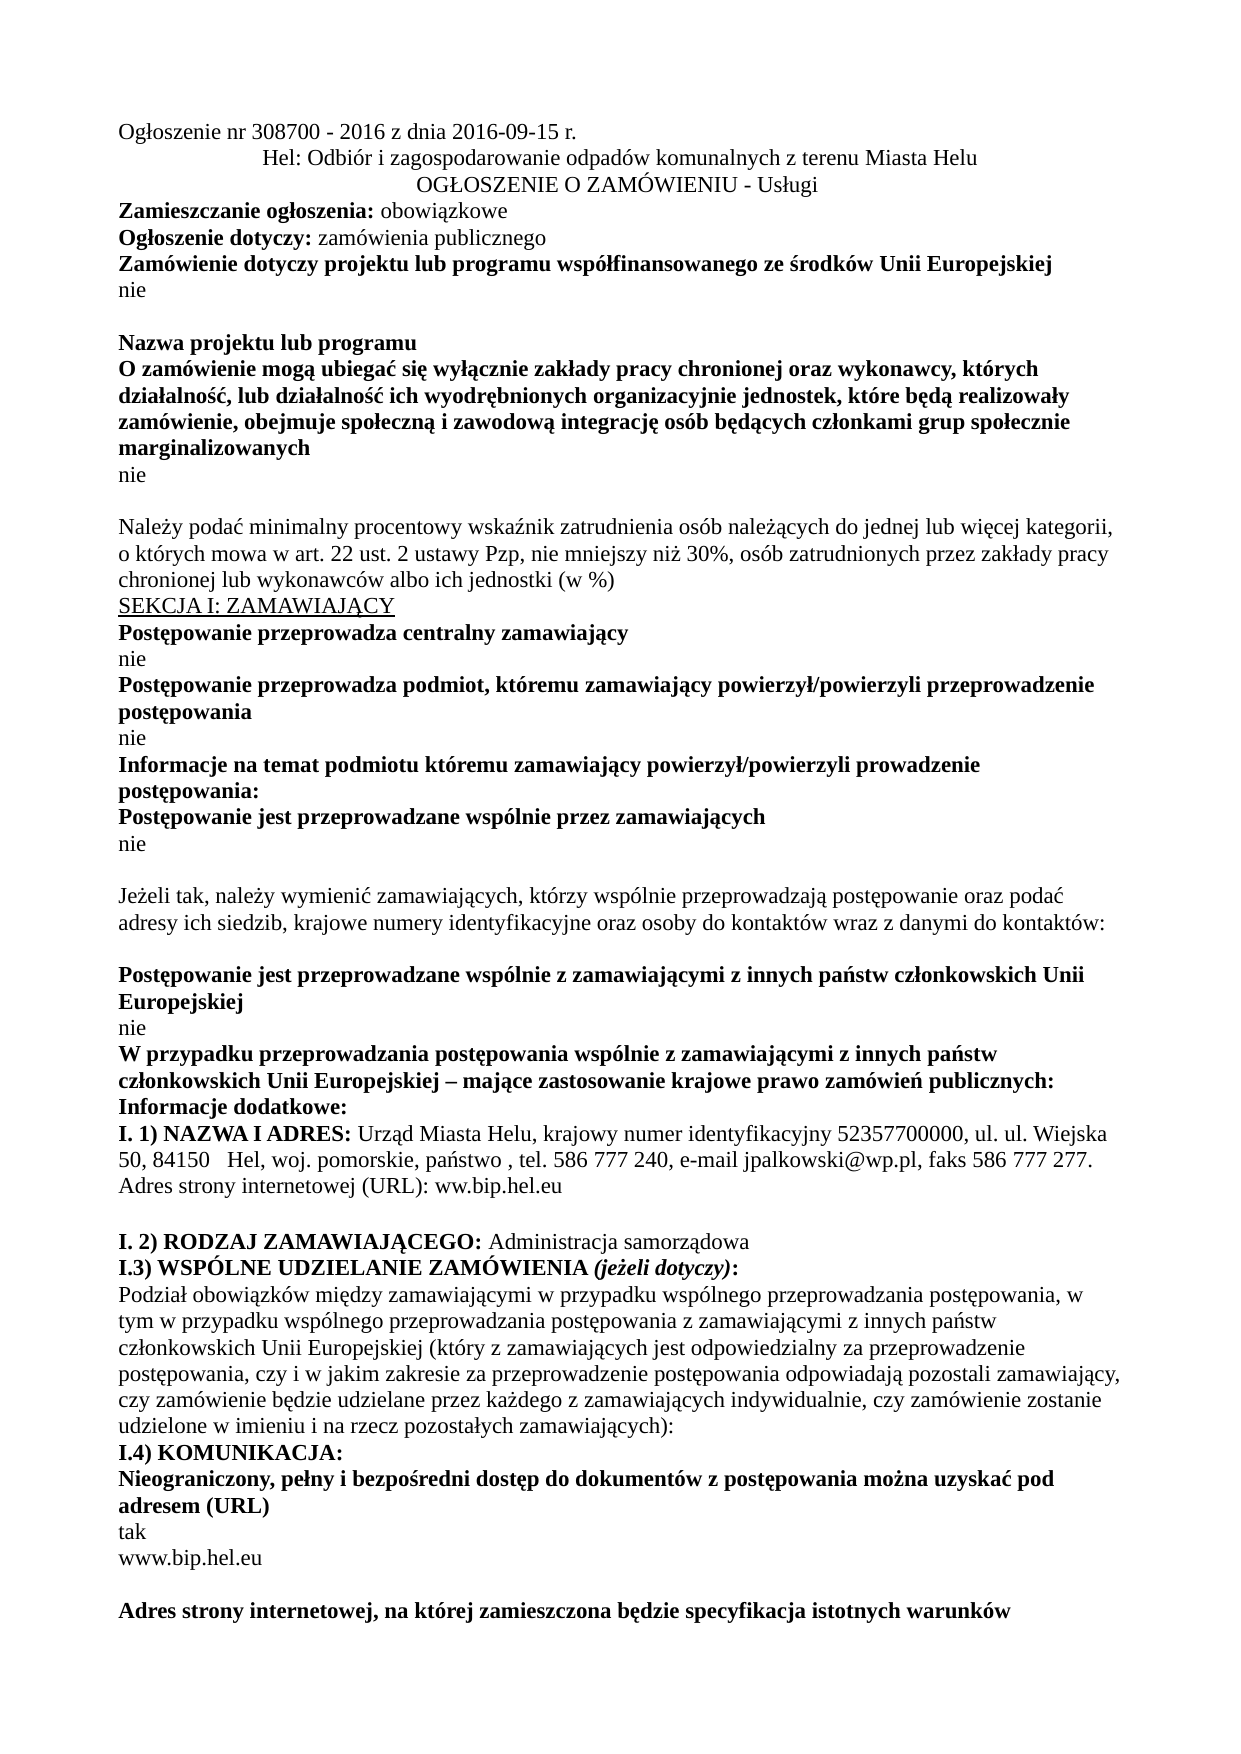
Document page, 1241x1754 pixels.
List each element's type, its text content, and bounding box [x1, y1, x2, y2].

text I.3) WSPÓLNE UDZIELANIE ZAMÓWIENIA (jeżeli dotyczy): [118, 1254, 1122, 1281]
text Ogłoszenie nr 308700 - 2016 z dnia 2016-09-15 r. [118, 118, 1122, 144]
text Adres strony internetowej, na której zamieszczona będzie specyfikacja istotnych warunków [118, 1571, 1122, 1623]
text nie [118, 645, 1122, 672]
text nie [118, 276, 1122, 303]
text Informacje na temat podmiotu któremu zamawiający powierzył/powierzyli prowadzenie postępowania: Postępowanie jest przeprowadzane wspólnie przez zamawiających [118, 751, 1122, 830]
text nie [118, 461, 1122, 487]
text Postępowanie przeprowadza podmiot, któremu zamawiający powierzył/powierzyli przeprowadzenie postępowania [118, 672, 1122, 724]
text Należy podać minimalny procentowy wskaźnik zatrudnienia osób należących do jednej lub więcej kategorii, o których mowa w art. 22 ust. 2 ustawy Pzp, nie mniejszy niż 30%, osób zatrudnionych przez zakłady pracy chronionej lub wykonawców albo ich jednostki (w %) [118, 487, 1122, 592]
text SEKCJA I: ZAMAWIAJĄCY [118, 592, 1122, 619]
text Hel: Odbiór i zagospodarowanie odpadów komunalnych z terenu Miasta Helu OGŁOSZENIE O ZAMÓWIENIU - Usługi [118, 144, 1122, 197]
text I.4) KOMUNIKACJA: Nieograniczony, pełny i bezpośredni dostęp do dokumentów z postępowania można uzyskać pod adresem (URL) [118, 1439, 1122, 1518]
text Zamówienie dotyczy projektu lub programu współfinansowanego ze środków Unii Europejskiej [118, 250, 1122, 276]
text Ogłoszenie dotyczy: zamówienia publicznego [118, 223, 1122, 250]
text nie [118, 830, 1122, 856]
text Nazwa projektu lub programu [118, 303, 1122, 355]
text Jeżeli tak, należy wymienić zamawiających, którzy wspólnie przeprowadzają postępowanie oraz podać adresy ich siedzib, krajowe numery identyfikacyjne oraz osoby do kontaktów wraz z danymi do kontaktów: Postępowanie jest przeprowadzane wspólnie z zamawiającymi z innych państw członkowskich Unii Europejskiej [118, 856, 1122, 1014]
text nie [118, 724, 1122, 751]
text I. 2) RODZAJ ZAMAWIAJĄCEGO: Administracja samorządowa [118, 1228, 1122, 1254]
text Postępowanie przeprowadza centralny zamawiający [118, 619, 1122, 645]
text tak www.bip.hel.eu [118, 1518, 1122, 1571]
text O zamówienie mogą ubiegać się wyłącznie zakłady pracy chronionej oraz wykonawcy, których działalność, lub działalność ich wyodrębnionych organizacyjnie jednostek, które będą realizowały zamówienie, obejmuje społeczną i zawodową integrację osób będących członkami grup społecznie marginalizowanych [118, 355, 1122, 461]
text I. 1) NAZWA I ADRES: Urząd Miasta Helu, krajowy numer identyfikacyjny 52357700000, ul. ul. Wiejska 50, 84150 Hel, woj. pomorskie, państwo , tel. 586 777 240, e-mail jpalkowski@wp.pl, faks 586 777 277. Adres strony internetowej (URL): ww.bip.hel.eu [118, 1119, 1122, 1199]
text Podział obowiązków między zamawiającymi w przypadku wspólnego przeprowadzania postępowania, w tym w przypadku wspólnego przeprowadzania postępowania z zamawiającymi z innych państw członkowskich Unii Europejskiej (który z zamawiających jest odpowiedzialny za przeprowadzenie postępowania, czy i w jakim zakresie za przeprowadzenie postępowania odpowiadają pozostali zamawiający, czy zamówienie będzie udzielane przez każdego z zamawiających indywidualnie, czy zamówienie zostanie udzielone w imieniu i na rzecz pozostałych zamawiających): [118, 1281, 1122, 1439]
text nie [118, 1014, 1122, 1041]
text W przypadku przeprowadzania postępowania wspólnie z zamawiającymi z innych państw członkowskich Unii Europejskiej – mające zastosowanie krajowe prawo zamówień publicznych: Informacje dodatkowe: [118, 1041, 1122, 1119]
text Zamieszczanie ogłoszenia: obowiązkowe [118, 197, 1122, 223]
